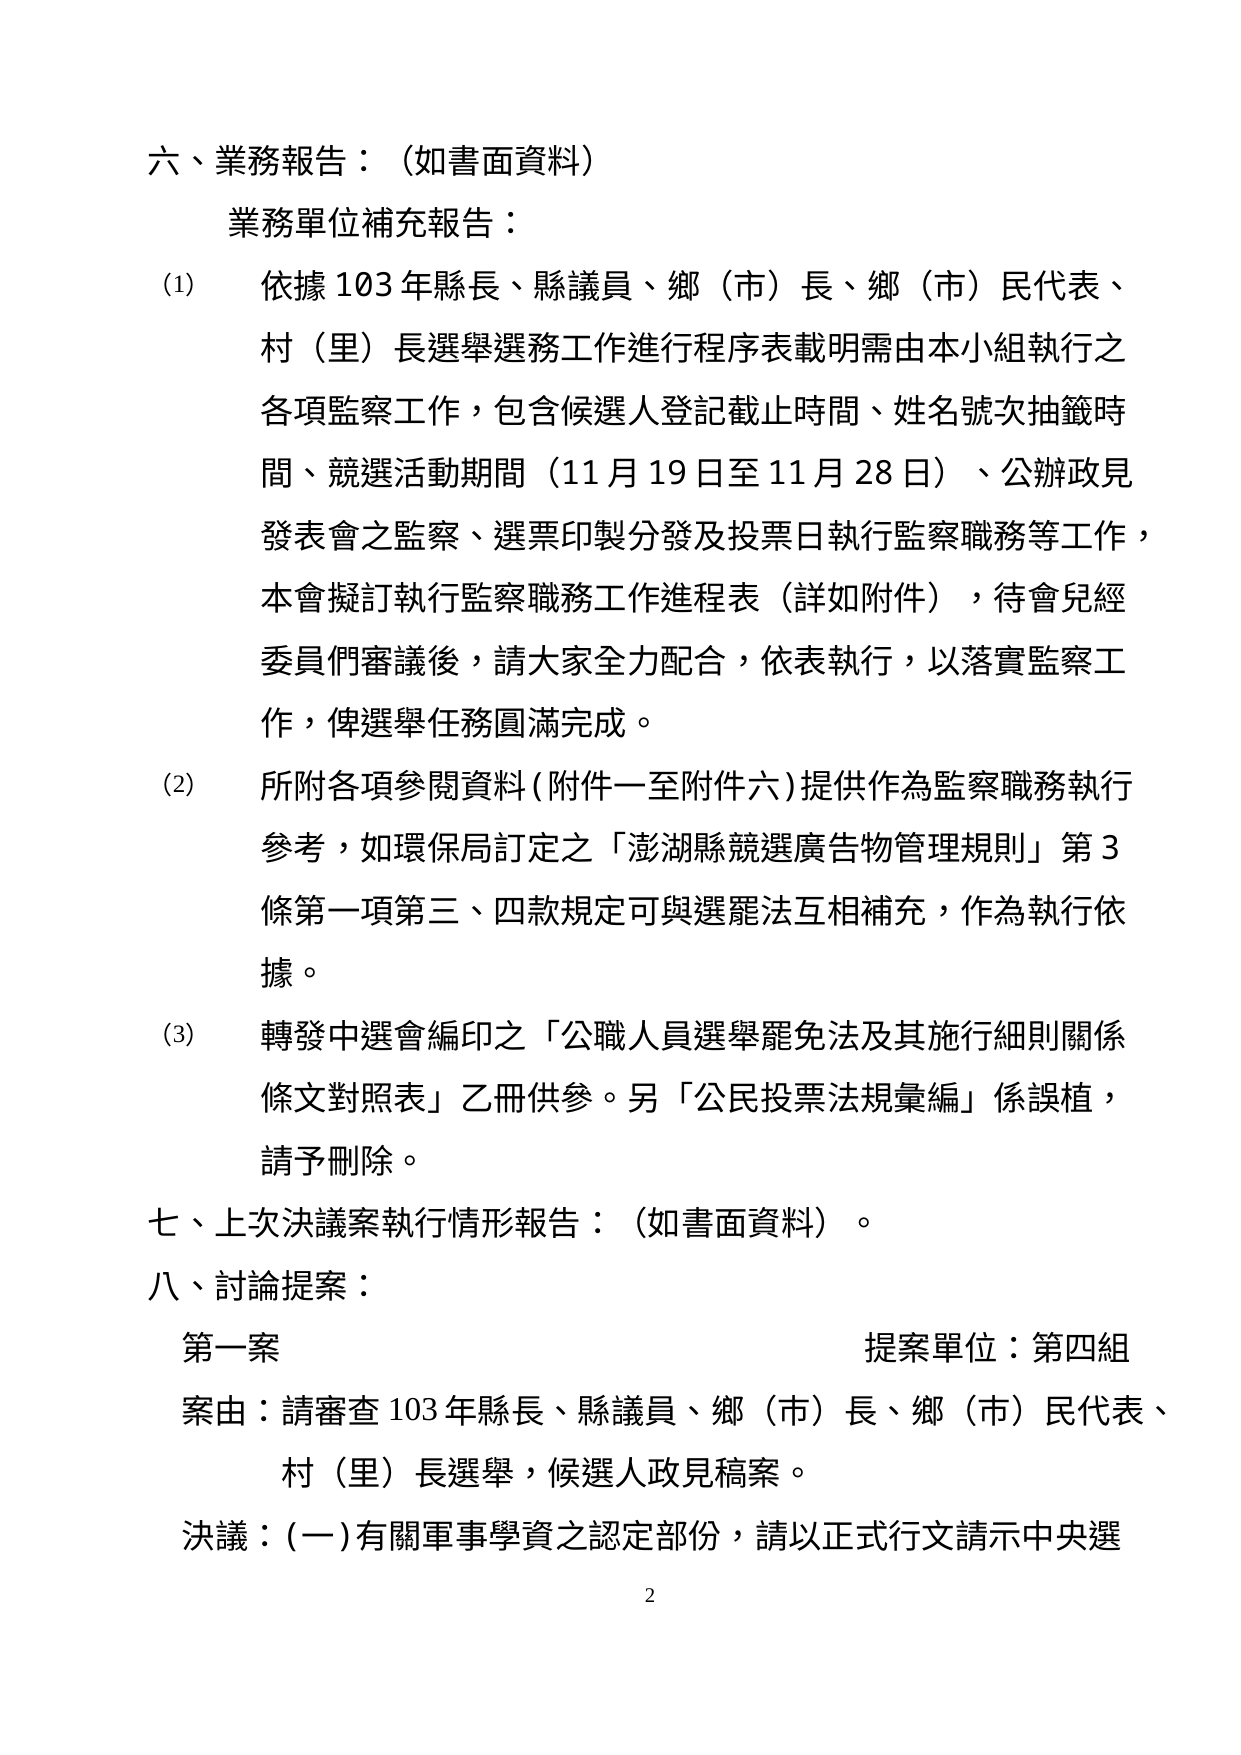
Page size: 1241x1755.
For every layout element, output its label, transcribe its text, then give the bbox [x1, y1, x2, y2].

text 第一案 提案單位：第四組 [148, 1304, 1152, 1367]
text 七、上次決議案執行情形報告：（如書面資料）。 [148, 1179, 1152, 1242]
list 依據103年縣長、縣議員、鄉（市）長、鄉（市）民代表、村（里）長選舉選務工作進行程序表載明需由本小組執行之各項監察工作，包含候選人登記截止時間、姓名號次抽籤時間、競選活動期間（11月19日至11月28日）、公辦政見發表會之監察、選票印製分發及投票日執行監察職務等工作，本會擬訂執行監察職務工作進程表（詳如附件），待會兒經委員們審議後，請大家全力配合，依表執行，以落實監察工作，俾選舉任務圓滿完成。 [148, 242, 1152, 742]
list 轉發中選會編印之「公職人員選舉罷免法及其施行細則關係條文對照表」乙冊供參。另「公民投票法規彙編」係誤植，請予刪除。 [148, 992, 1152, 1179]
text 八、討論提案： [148, 1242, 1152, 1304]
text 六、業務報告：（如書面資料） [148, 117, 1152, 179]
text 案由：請審查103年縣長、縣議員、鄉（巿）長、鄉（巿）民代表、村（里）長選舉，候選人政見稿案。 [181, 1367, 1152, 1492]
list 所附各項參閱資料(附件一至附件六)提供作為監察職務執行參考，如環保局訂定之「澎湖縣競選廣告物管理規則」第3條第一項第三、四款規定可與選罷法互相補充，作為執行依據。 [148, 742, 1152, 992]
text 決議：(一)有關軍事學資之認定部份，請以正式行文請示中央選 [181, 1492, 1152, 1554]
text 業務單位補充報告： [148, 179, 1152, 242]
